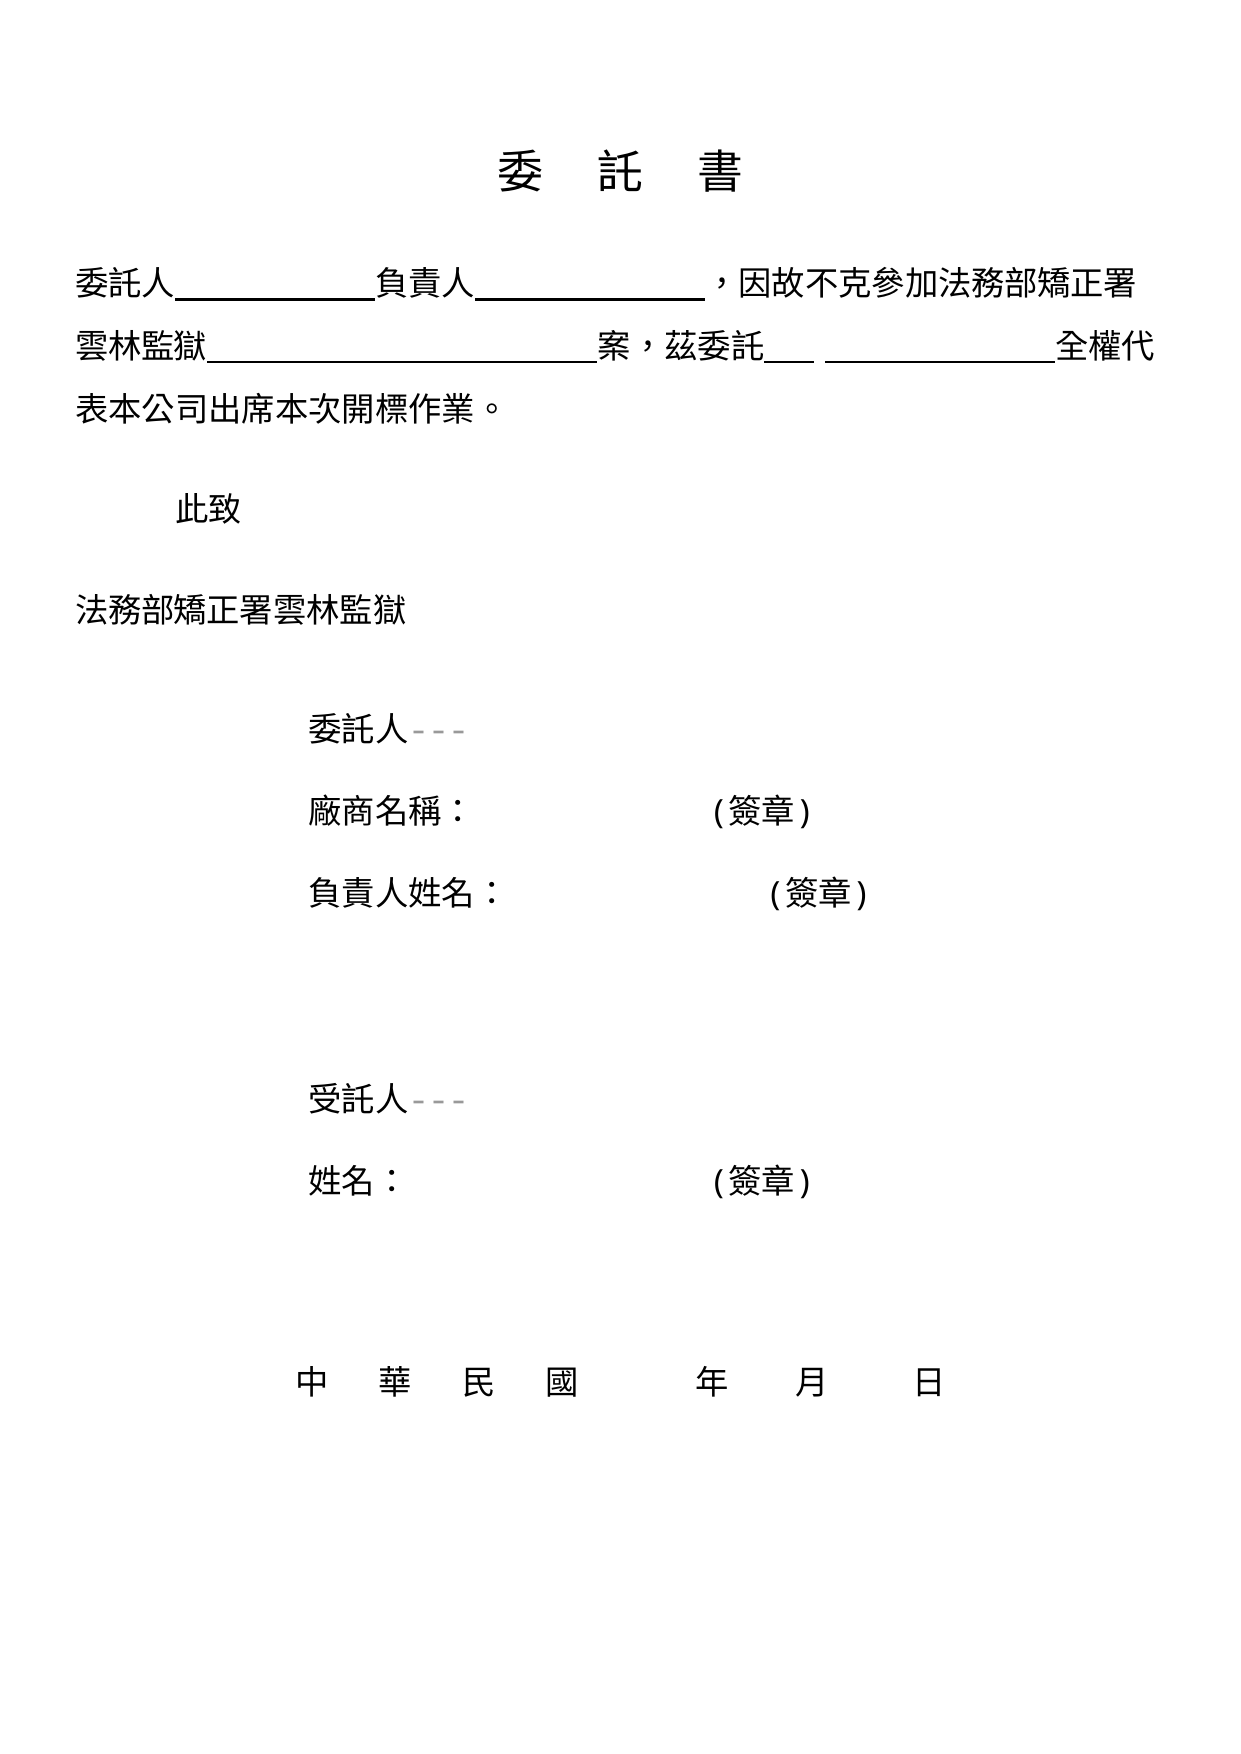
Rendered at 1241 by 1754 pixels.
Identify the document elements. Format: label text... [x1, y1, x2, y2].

text 此致 [75, 465, 1165, 528]
text 負責人姓名： (簽章) [75, 849, 1165, 911]
text 委託人--- [75, 686, 1165, 748]
text 法務部矯正署雲林監獄 [75, 566, 1165, 628]
text 受託人--- [75, 1055, 1165, 1118]
text 委 託 書 [75, 96, 1165, 221]
text 中 華 民 國 年 月 日 [75, 1338, 1165, 1401]
text 姓名： (簽章) [75, 1137, 1165, 1199]
text 廠商名稱： (簽章) [75, 767, 1165, 830]
text 委託人 負責人 ，因故不克參加法務部矯正署雲林監獄 案，茲委託 全權代表本公司出席本次開標作業。 [75, 240, 1165, 427]
